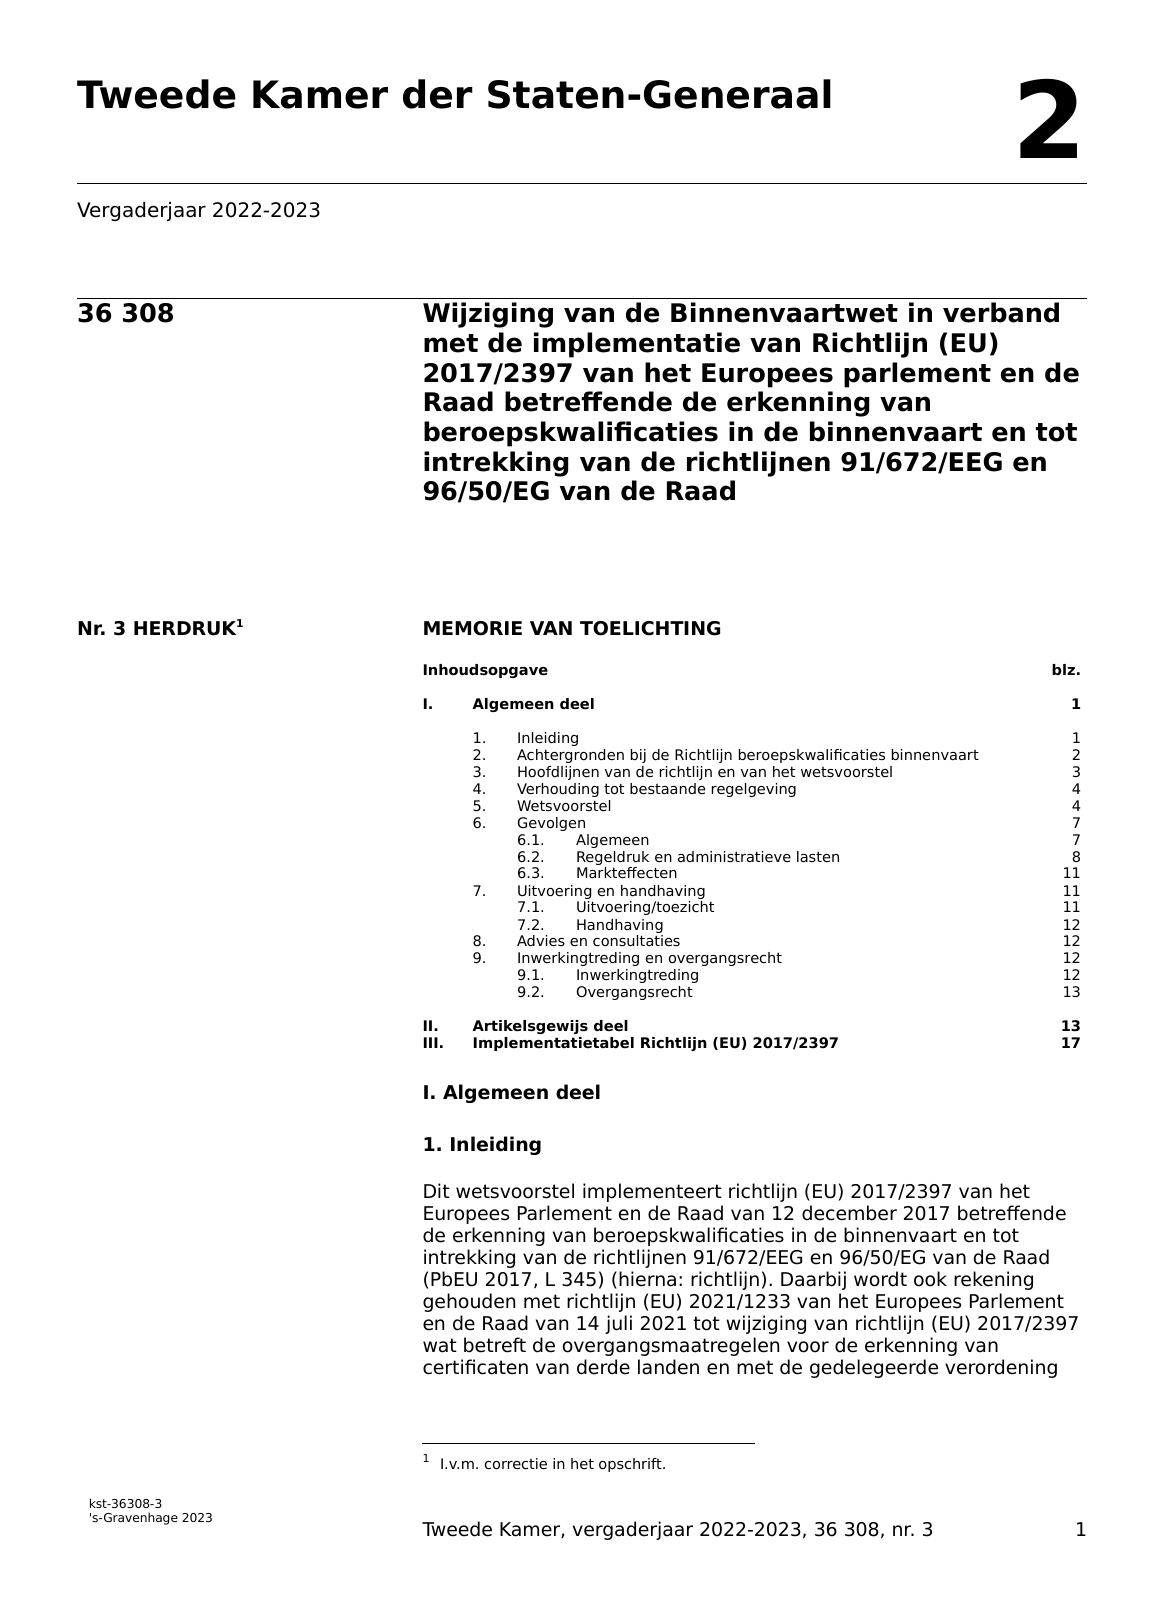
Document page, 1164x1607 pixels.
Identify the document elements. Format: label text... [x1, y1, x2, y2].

table_cell 11 [1028, 899, 1087, 916]
table_cell [570, 679, 1028, 696]
table_cell [467, 713, 511, 729]
table_header blz. [1028, 662, 1087, 679]
table_cell II. [422, 1018, 467, 1035]
table_cell 8 [1028, 849, 1087, 865]
table_cell 6. [467, 815, 511, 831]
text Dit wetsvoorstel implementeert richtlijn (EU) 2017/2397 van het Europees Parlement en de Raad van 12 december 2017 betreffende de erkenning van beroepskwalificaties in de binnenvaart en tot intrekking van de richtlijnen 91/672/EEG en 96/50/EG van de Raad (PbEU 2017, L 345) (hierna: richtlijn). Daarbij wordt ook rekening gehouden met richtlijn (EU) 2021/1233 van het Europees Parlement en de Raad van 14 juli 2021 tot wijziging van richtlijn (EU) 2017/2397 wat betreft de overgangsmaatregelen voor de erkenning van certificaten van derde landen en met de gedelegeerde verordening [422, 1181, 1087, 1379]
table_cell [422, 713, 467, 729]
table_cell Vergaderjaar 2022-2023 [77, 184, 1087, 298]
subtitle I. Algemeen deel [422, 1082, 1087, 1104]
table_cell [422, 798, 467, 814]
table_cell 9. [467, 950, 511, 967]
subtitle Nr. 3 HERDRUK MEMORIE VAN TOELICHTING [77, 618, 1087, 640]
table_cell Handhaving [570, 916, 1028, 933]
table_cell I. [422, 696, 467, 713]
table_cell [422, 764, 467, 781]
table_cell Overgangsrecht [570, 984, 1028, 1001]
table_cell [1028, 713, 1087, 729]
table_cell 1. [467, 730, 511, 747]
table_cell [422, 883, 467, 899]
table_cell Inwerkingtreding [570, 967, 1028, 984]
table_cell [422, 933, 467, 950]
table_cell Algemeen [570, 831, 1028, 848]
table_cell [422, 865, 467, 882]
table_cell [467, 899, 511, 916]
table_cell Inleiding [511, 730, 1028, 747]
table_cell 9.1. [511, 967, 570, 984]
table_cell 4. [467, 781, 511, 797]
table_cell Advies en consultaties [511, 933, 1028, 950]
table_cell [467, 849, 511, 865]
table_cell 12 [1028, 916, 1087, 933]
table_cell [467, 916, 511, 933]
table_cell [422, 730, 467, 747]
table_cell 3 [1028, 764, 1087, 781]
table_cell [422, 899, 467, 916]
table_cell Regeldruk en administratieve lasten [570, 849, 1028, 865]
table_cell 12 [1028, 950, 1087, 967]
table_cell [570, 1001, 1028, 1018]
table_cell [422, 1001, 467, 1018]
table_cell 13 [1028, 984, 1087, 1001]
table_cell 12 [1028, 967, 1087, 984]
table_cell 7.2. [511, 916, 570, 933]
table_cell 17 [1028, 1035, 1087, 1052]
table_cell Verhouding tot bestaande regelgeving [511, 781, 1028, 797]
table_cell [467, 1001, 511, 1018]
table_cell [422, 967, 467, 984]
table_cell 4 [1028, 781, 1087, 797]
table_cell Hoofdlijnen van de richtlijn en van het wetsvoorstel [511, 764, 1028, 781]
table_cell 1 [1028, 696, 1087, 713]
table_cell Wetsvoorstel [511, 798, 1028, 814]
table_cell Algemeen deel [467, 696, 1028, 713]
table_cell [422, 950, 467, 967]
table_cell [422, 916, 467, 933]
table_cell 2 [1028, 747, 1087, 763]
table_cell Inwerkingtreding en overgangsrecht [511, 950, 1028, 967]
table_cell [422, 747, 467, 763]
table_cell [422, 849, 467, 865]
table_cell 13 [1028, 1018, 1087, 1035]
table_cell 11 [1028, 865, 1087, 882]
table_cell 7 [1028, 815, 1087, 831]
table_cell [511, 679, 570, 696]
table_cell 1 [1028, 730, 1087, 747]
table_cell Markteffecten [570, 865, 1028, 882]
table_cell 11 [1028, 883, 1087, 899]
table_cell [467, 679, 511, 696]
table_cell III. [422, 1035, 467, 1052]
subtitle 36 308 Wijziging van de Binnenvaartwet in verband met de implementatie van Richtlijn (EU) 2017/2397 van het Europees parlement en de Raad betreffende de erkenning van beroepskwalificaties in de binnenvaart en tot intrekking van de richtlijnen 91/672/EEG en 96/50/EG van de Raad [77, 299, 1087, 507]
table_cell Uitvoering/toezicht [570, 899, 1028, 916]
table_cell [467, 967, 511, 984]
table_cell 7.1. [511, 899, 570, 916]
table_cell Uitvoering en handhaving [511, 883, 1028, 899]
table_cell Gevolgen [511, 815, 1028, 831]
table_cell [467, 984, 511, 1001]
table_cell [1028, 679, 1087, 696]
table_cell [467, 865, 511, 882]
table_cell 7 [1028, 831, 1087, 848]
table_cell [467, 831, 511, 848]
table_cell [422, 984, 467, 1001]
table_cell Implementatietabel Richtlijn (EU) 2017/2397 [467, 1035, 1028, 1052]
table_cell [511, 1001, 570, 1018]
table_cell [422, 815, 467, 831]
table_cell 6.2. [511, 849, 570, 865]
table_cell [570, 713, 1028, 729]
table_cell [422, 831, 467, 848]
table_cell 4 [1028, 798, 1087, 814]
table_cell [1028, 1001, 1087, 1018]
table_header Inhoudsopgave [422, 662, 1028, 679]
table_cell [422, 679, 467, 696]
table_cell Artikelsgewijs deel [467, 1018, 1028, 1035]
text I.v.m. correctie in het opschrift. [422, 1452, 1087, 1474]
table_cell 12 [1028, 933, 1087, 950]
table_cell 2. [467, 747, 511, 763]
subtitle 1. Inleiding [422, 1134, 1087, 1156]
table_cell 3. [467, 764, 511, 781]
table_header Tweede Kamer der Staten-Generaal [77, 59, 886, 183]
table_cell [511, 713, 570, 729]
text kst-36308-3 [88, 1497, 323, 1511]
table_cell 6.1. [511, 831, 570, 848]
table_cell Achtergronden bij de Richtlijn beroepskwalificaties binnenvaart [511, 747, 1028, 763]
table_cell 7. [467, 883, 511, 899]
table_cell 9.2. [511, 984, 570, 1001]
table_cell 8. [467, 933, 511, 950]
table_cell 5. [467, 798, 511, 814]
table_cell [422, 781, 467, 797]
text 's-Gravenhage 2023 [88, 1511, 323, 1525]
table_cell 6.3. [511, 865, 570, 882]
table_header 2 [886, 59, 1087, 183]
